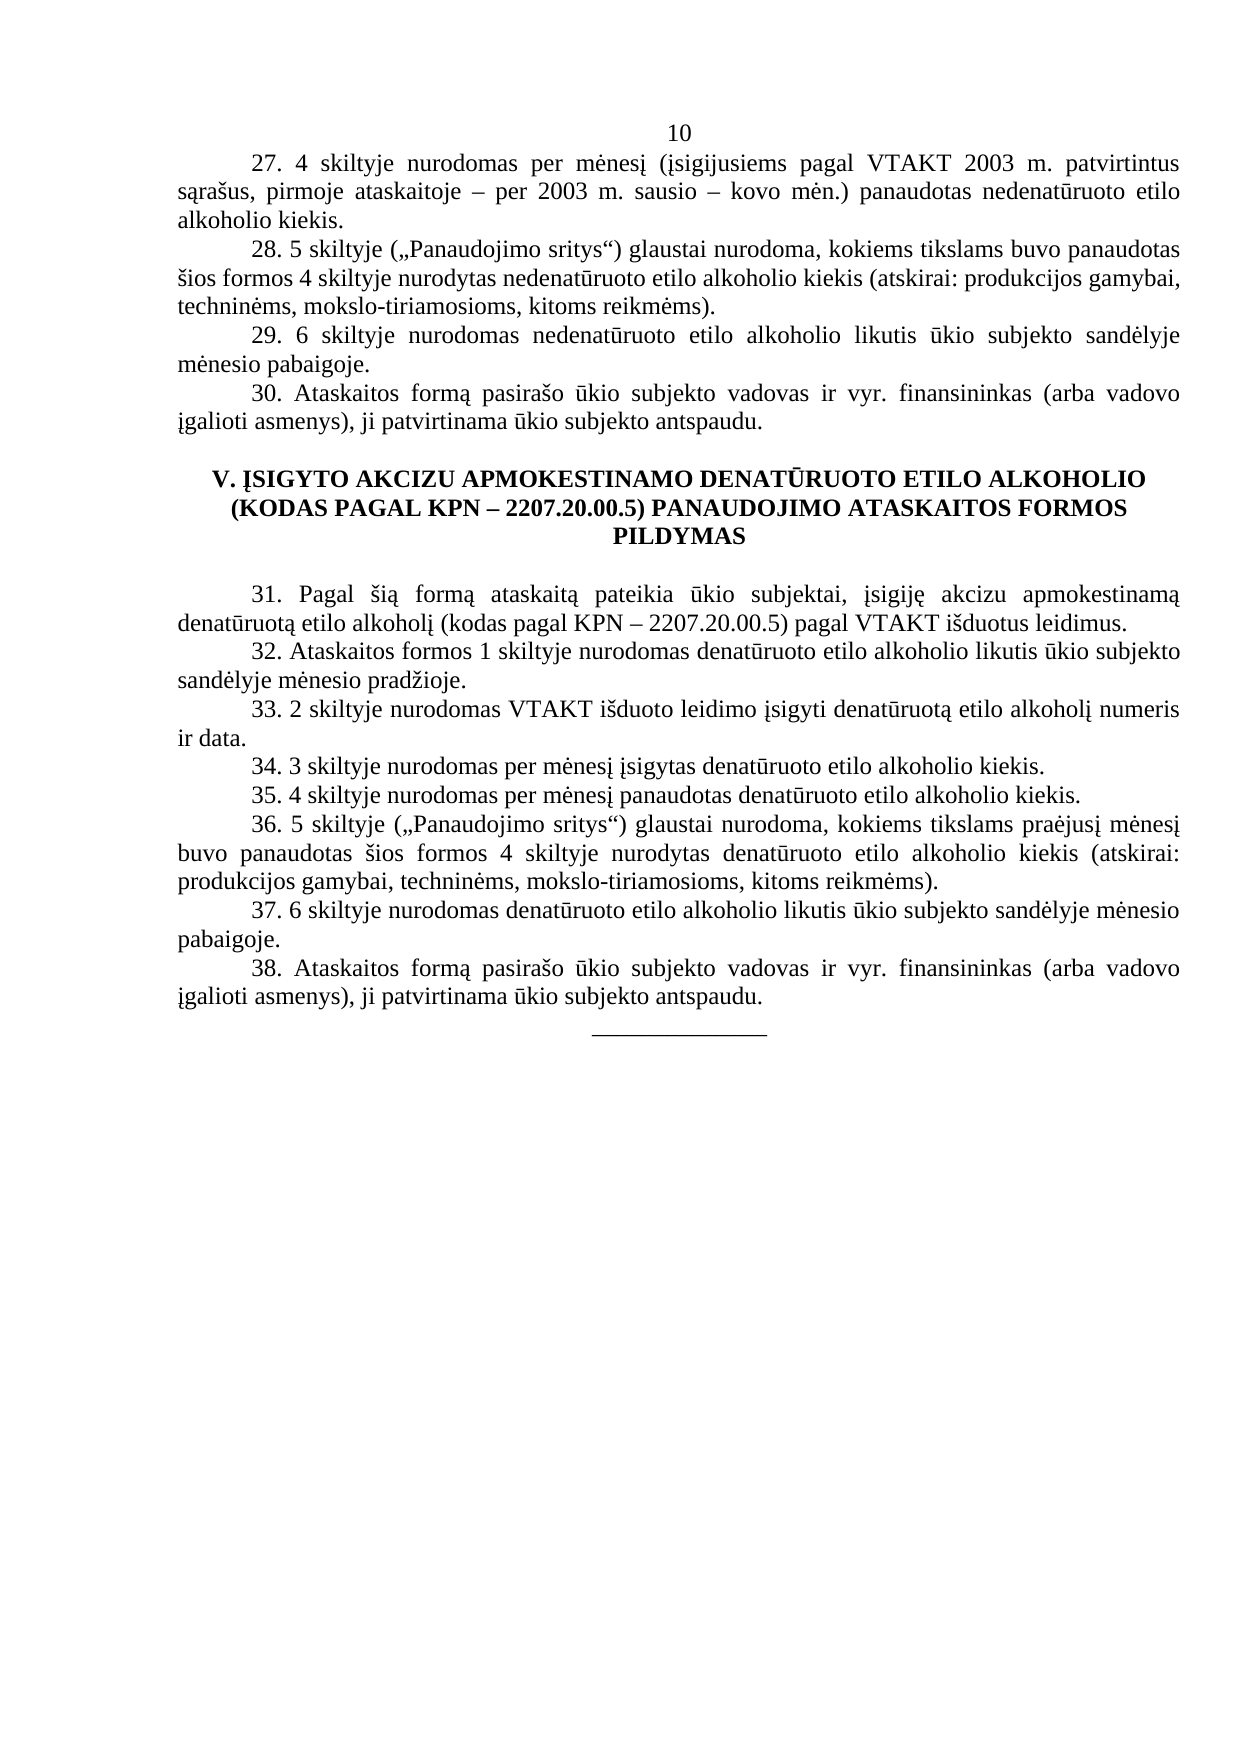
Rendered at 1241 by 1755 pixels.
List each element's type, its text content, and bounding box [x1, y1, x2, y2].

text 30. Ataskaitos formą pasirašo ūkio subjekto vadovas ir vyr. finansininkas (arba vadovo įgalioti asmenys), ji patvirtinama ūkio subjekto antspaudu. [177, 378, 1181, 435]
text 33. 2 skiltyje nurodomas VTAKT išduoto leidimo įsigyti denatūruotą etilo alkoholį numeris ir data. [177, 694, 1181, 751]
text 36. 5 skiltyje („Panaudojimo sritys“) glaustai nurodoma, kokiems tikslams praėjusį mėnesį buvo panaudotas šios formos 4 skiltyje nurodytas denatūruoto etilo alkoholio kiekis (atskirai: produkcijos gamybai, techninėms, mokslo-tiriamosioms, kitoms reikmėms). [177, 809, 1181, 895]
text 34. 3 skiltyje nurodomas per mėnesį įsigytas denatūruoto etilo alkoholio kiekis. [177, 751, 1181, 780]
text 29. 6 skiltyje nurodomas nedenatūruoto etilo alkoholio likutis ūkio subjekto sandėlyje mėnesio pabaigoje. [177, 320, 1181, 378]
text 31. Pagal šią formą ataskaitą pateikia ūkio subjektai, įsigiję akcizu apmokestinamą denatūruotą etilo alkoholį (kodas pagal KPN – 2207.20.00.5) pagal VTAKT išduotus leidimus. [177, 579, 1181, 636]
text V. Įsigyto akcizu apmokestinamo denatūruoto etilo alkoholio (kodas pagal KPN – 2207.20.00.5) panaudojimo ataskaitos formos pildymas [177, 464, 1181, 550]
text 37. 6 skiltyje nurodomas denatūruoto etilo alkoholio likutis ūkio subjekto sandėlyje mėnesio pabaigoje. [177, 895, 1181, 953]
text ______________ [177, 1010, 1181, 1039]
text 32. Ataskaitos formos 1 skiltyje nurodomas denatūruoto etilo alkoholio likutis ūkio subjekto sandėlyje mėnesio pradžioje. [177, 636, 1181, 694]
text 27. 4 skiltyje nurodomas per mėnesį (įsigijusiems pagal VTAKT 2003 m. patvirtintus sąrašus, pirmoje ataskaitoje – per 2003 m. sausio – kovo mėn.) panaudotas nedenatūruoto etilo alkoholio kiekis. [177, 148, 1181, 234]
text 38. Ataskaitos formą pasirašo ūkio subjekto vadovas ir vyr. finansininkas (arba vadovo įgalioti asmenys), ji patvirtinama ūkio subjekto antspaudu. [177, 953, 1181, 1010]
text 35. 4 skiltyje nurodomas per mėnesį panaudotas denatūruoto etilo alkoholio kiekis. [177, 780, 1181, 809]
text 28. 5 skiltyje („Panaudojimo sritys“) glaustai nurodoma, kokiems tikslams buvo panaudotas šios formos 4 skiltyje nurodytas nedenatūruoto etilo alkoholio kiekis (atskirai: produkcijos gamybai, techninėms, mokslo-tiriamosioms, kitoms reikmėms). [177, 234, 1181, 320]
